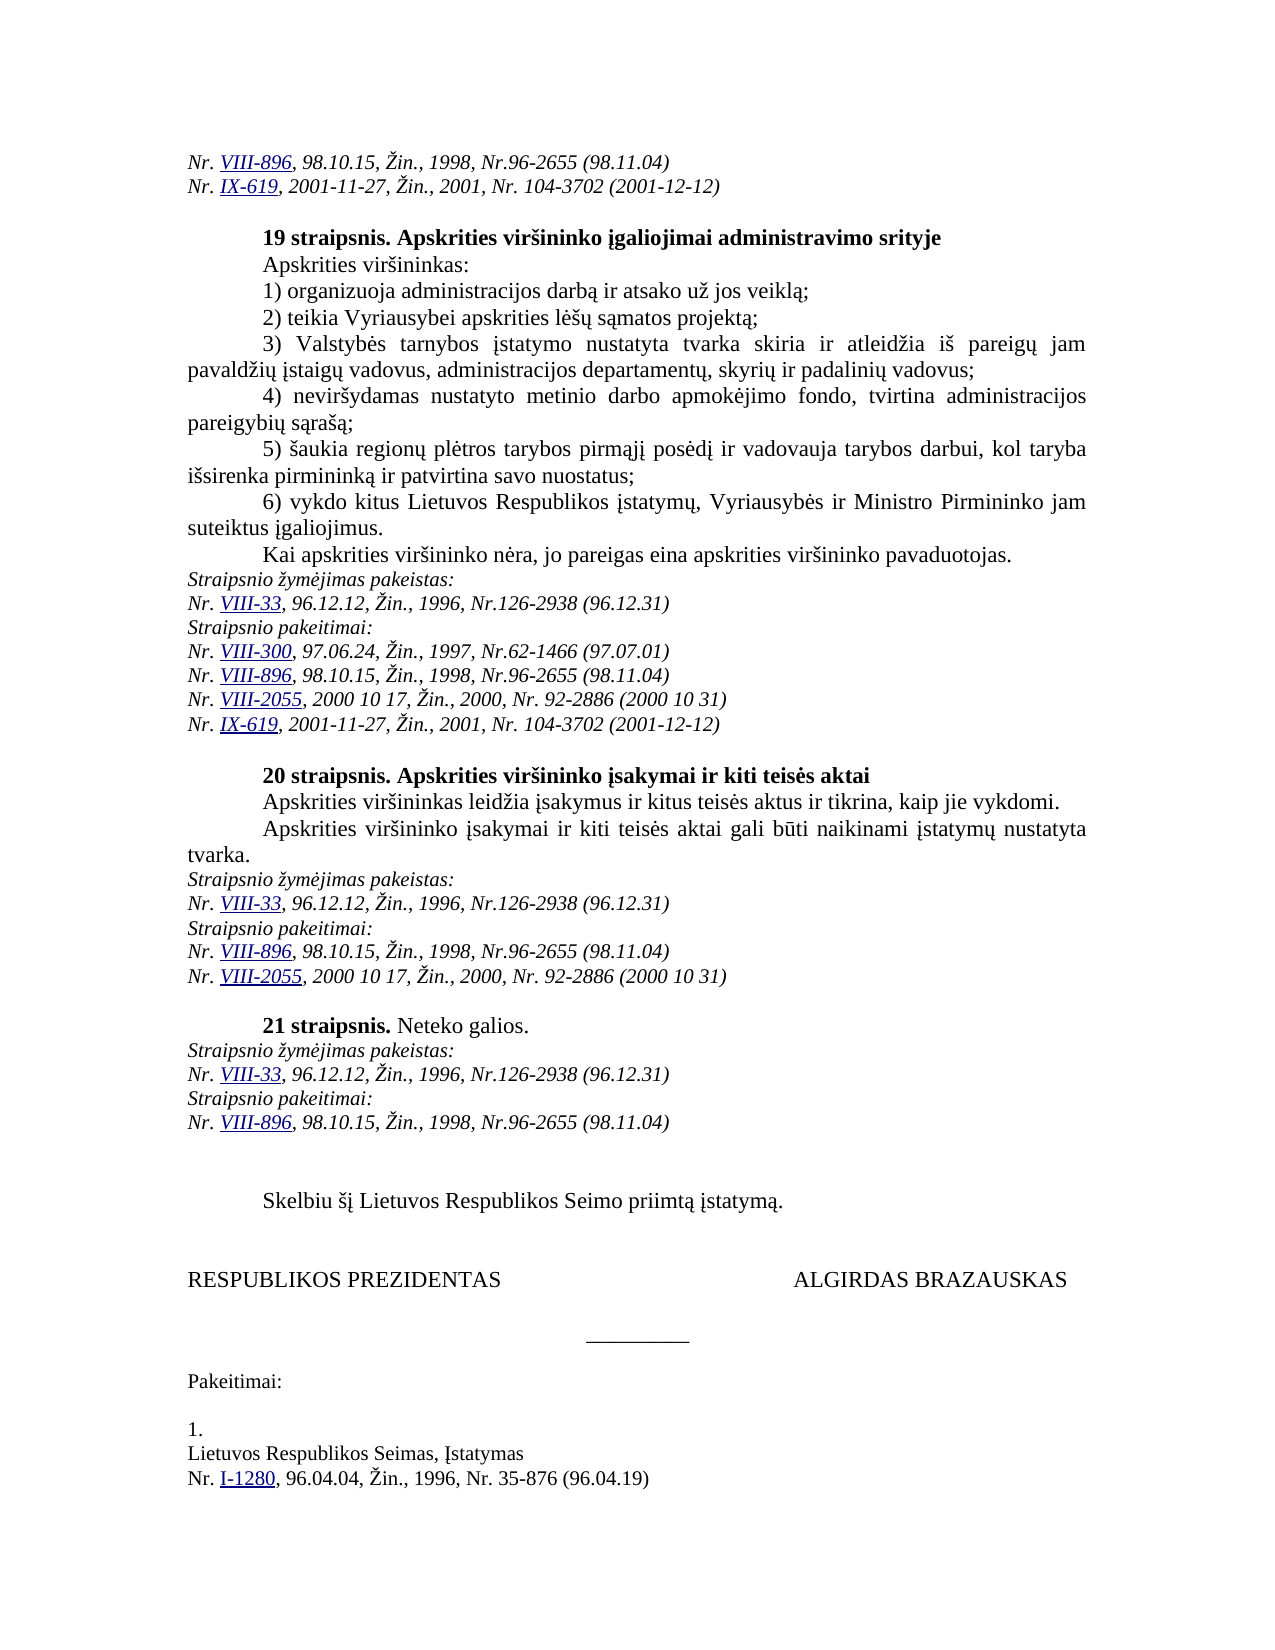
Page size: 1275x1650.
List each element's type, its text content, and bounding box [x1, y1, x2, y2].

text 20 straipsnis. Apskrities viršininko įsakymai ir kiti teisės aktai [187, 762, 1087, 788]
text Straipsnio žymėjimas pakeistas: [187, 1038, 1087, 1062]
text Straipsnio pakeitimai: [187, 915, 1087, 939]
text 2) teikia Vyriausybei apskrities lėšų sąmatos projektą; [187, 303, 1087, 330]
text Nr. VIII-33, 96.12.12, Žin., 1996, Nr.126-2938 (96.12.31) [187, 891, 1087, 915]
text Apskrities viršininkas: [187, 251, 1087, 277]
text Nr. VIII-33, 96.12.12, Žin., 1996, Nr.126-2938 (96.12.31) [187, 591, 1087, 615]
text Straipsnio žymėjimas pakeistas: [187, 567, 1087, 591]
text Lietuvos Respublikos Seimas, Įstatymas [187, 1441, 1087, 1465]
text 1) organizuoja administracijos darbą ir atsako už jos veiklą; [187, 277, 1087, 303]
text _________ [187, 1319, 1087, 1345]
text Nr. VIII-2055, 2000 10 17, Žin., 2000, Nr. 92-2886 (2000 10 31) [187, 687, 1087, 711]
text 5) šaukia regionų plėtros tarybos pirmąjį posėdį ir vadovauja tarybos darbui, kol taryba išsirenka pirmininką ir patvirtina savo nuostatus; [187, 435, 1087, 488]
text Nr. VIII-896, 98.10.15, Žin., 1998, Nr.96-2655 (98.11.04) [187, 1110, 1087, 1134]
text 19 straipsnis. Apskrities viršininko įgaliojimai administravimo srityje [187, 224, 1087, 251]
text Kai apskrities viršininko nėra, jo pareigas eina apskrities viršininko pavaduotojas. [187, 541, 1087, 567]
text Skelbiu šį Lietuvos Respublikos Seimo priimtą įstatymą. [187, 1187, 1087, 1213]
text Nr. IX-619, 2001-11-27, Žin., 2001, Nr. 104-3702 (2001-12-12) [187, 711, 1087, 736]
text 6) vykdo kitus Lietuvos Respublikos įstatymų, Vyriausybės ir Ministro Pirmininko jam suteiktus įgaliojimus. [187, 488, 1087, 541]
text Nr. VIII-300, 97.06.24, Žin., 1997, Nr.62-1466 (97.07.01) [187, 639, 1087, 663]
text Nr. VIII-896, 98.10.15, Žin., 1998, Nr.96-2655 (98.11.04) [187, 663, 1087, 687]
text Nr. VIII-896, 98.10.15, Žin., 1998, Nr.96-2655 (98.11.04) [187, 939, 1087, 963]
text RESPUBLIKOS PREZIDENTAS ALGIRDAS BRAZAUSKAS [187, 1266, 1087, 1292]
text Straipsnio pakeitimai: [187, 1086, 1087, 1110]
text 4) neviršydamas nustatyto metinio darbo apmokėjimo fondo, tvirtina administracijos pareigybių sąrašą; [187, 383, 1087, 435]
text Nr. I-1280, 96.04.04, Žin., 1996, Nr. 35-876 (96.04.19) [187, 1465, 1087, 1489]
text Pakeitimai: [187, 1369, 1087, 1393]
text Nr. VIII-2055, 2000 10 17, Žin., 2000, Nr. 92-2886 (2000 10 31) [187, 963, 1087, 988]
text Apskrities viršininko įsakymai ir kiti teisės aktai gali būti naikinami įstatymų nustatyta tvarka. [187, 814, 1087, 867]
text 1. [187, 1417, 1087, 1441]
text 21 straipsnis. Neteko galios. [187, 1012, 1087, 1038]
text Nr. IX-619, 2001-11-27, Žin., 2001, Nr. 104-3702 (2001-12-12) [187, 174, 1087, 198]
text Straipsnio pakeitimai: [187, 615, 1087, 639]
text Apskrities viršininkas leidžia įsakymus ir kitus teisės aktus ir tikrina, kaip jie vykdomi. [187, 788, 1087, 814]
text Nr. VIII-896, 98.10.15, Žin., 1998, Nr.96-2655 (98.11.04) [187, 150, 1087, 174]
text 3) Valstybės tarnybos įstatymo nustatyta tvarka skiria ir atleidžia iš pareigų jam pavaldžių įstaigų vadovus, administracijos departamentų, skyrių ir padalinių vadovus; [187, 330, 1087, 383]
text Nr. VIII-33, 96.12.12, Žin., 1996, Nr.126-2938 (96.12.31) [187, 1062, 1087, 1086]
text Straipsnio žymėjimas pakeistas: [187, 867, 1087, 891]
